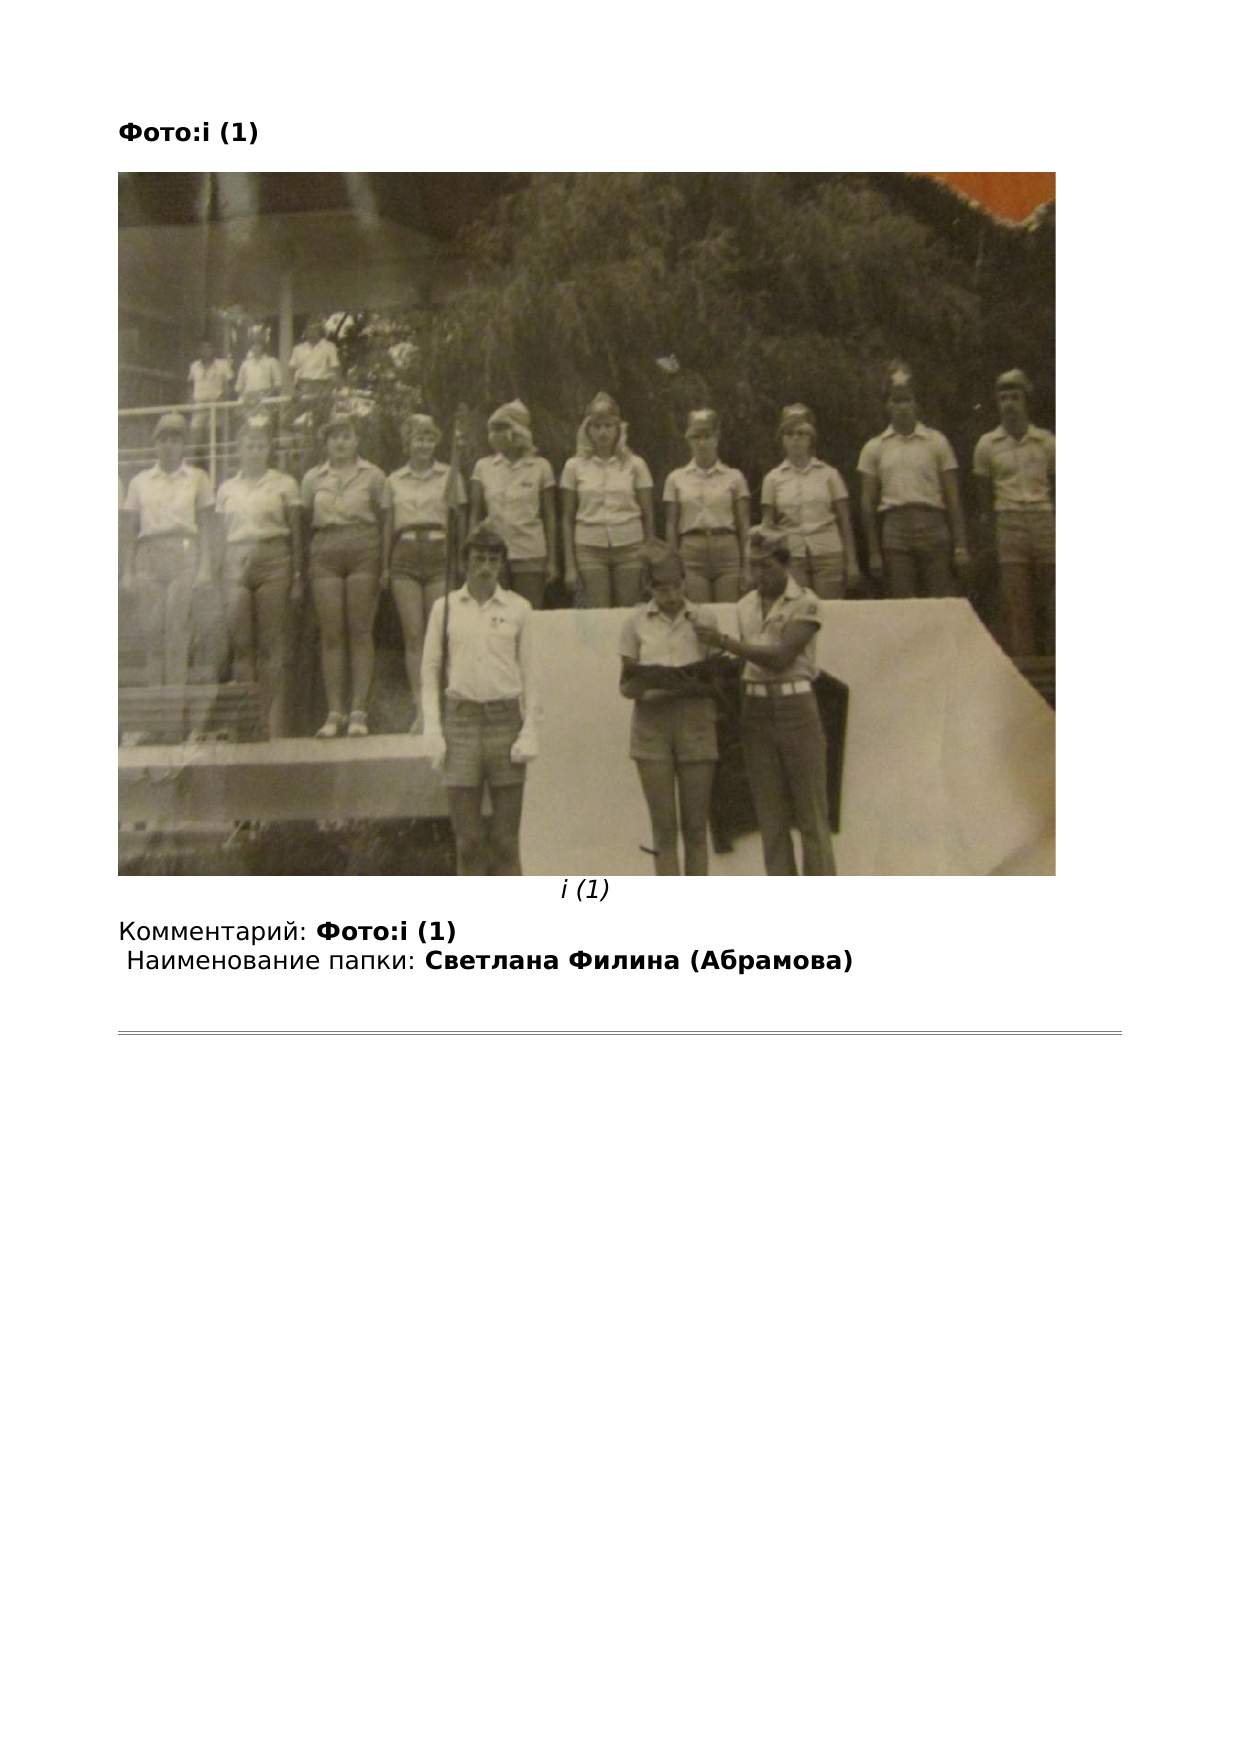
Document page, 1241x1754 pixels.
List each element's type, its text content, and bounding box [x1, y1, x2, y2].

text i (1) [118, 876, 1056, 904]
text Комментарий: Фото:i (1) Наименование папки: Светлана Филина (Абрамова) [118, 917, 1122, 1004]
subtitle Фото:i (1) [118, 118, 1122, 147]
picture [118, 172, 1056, 876]
